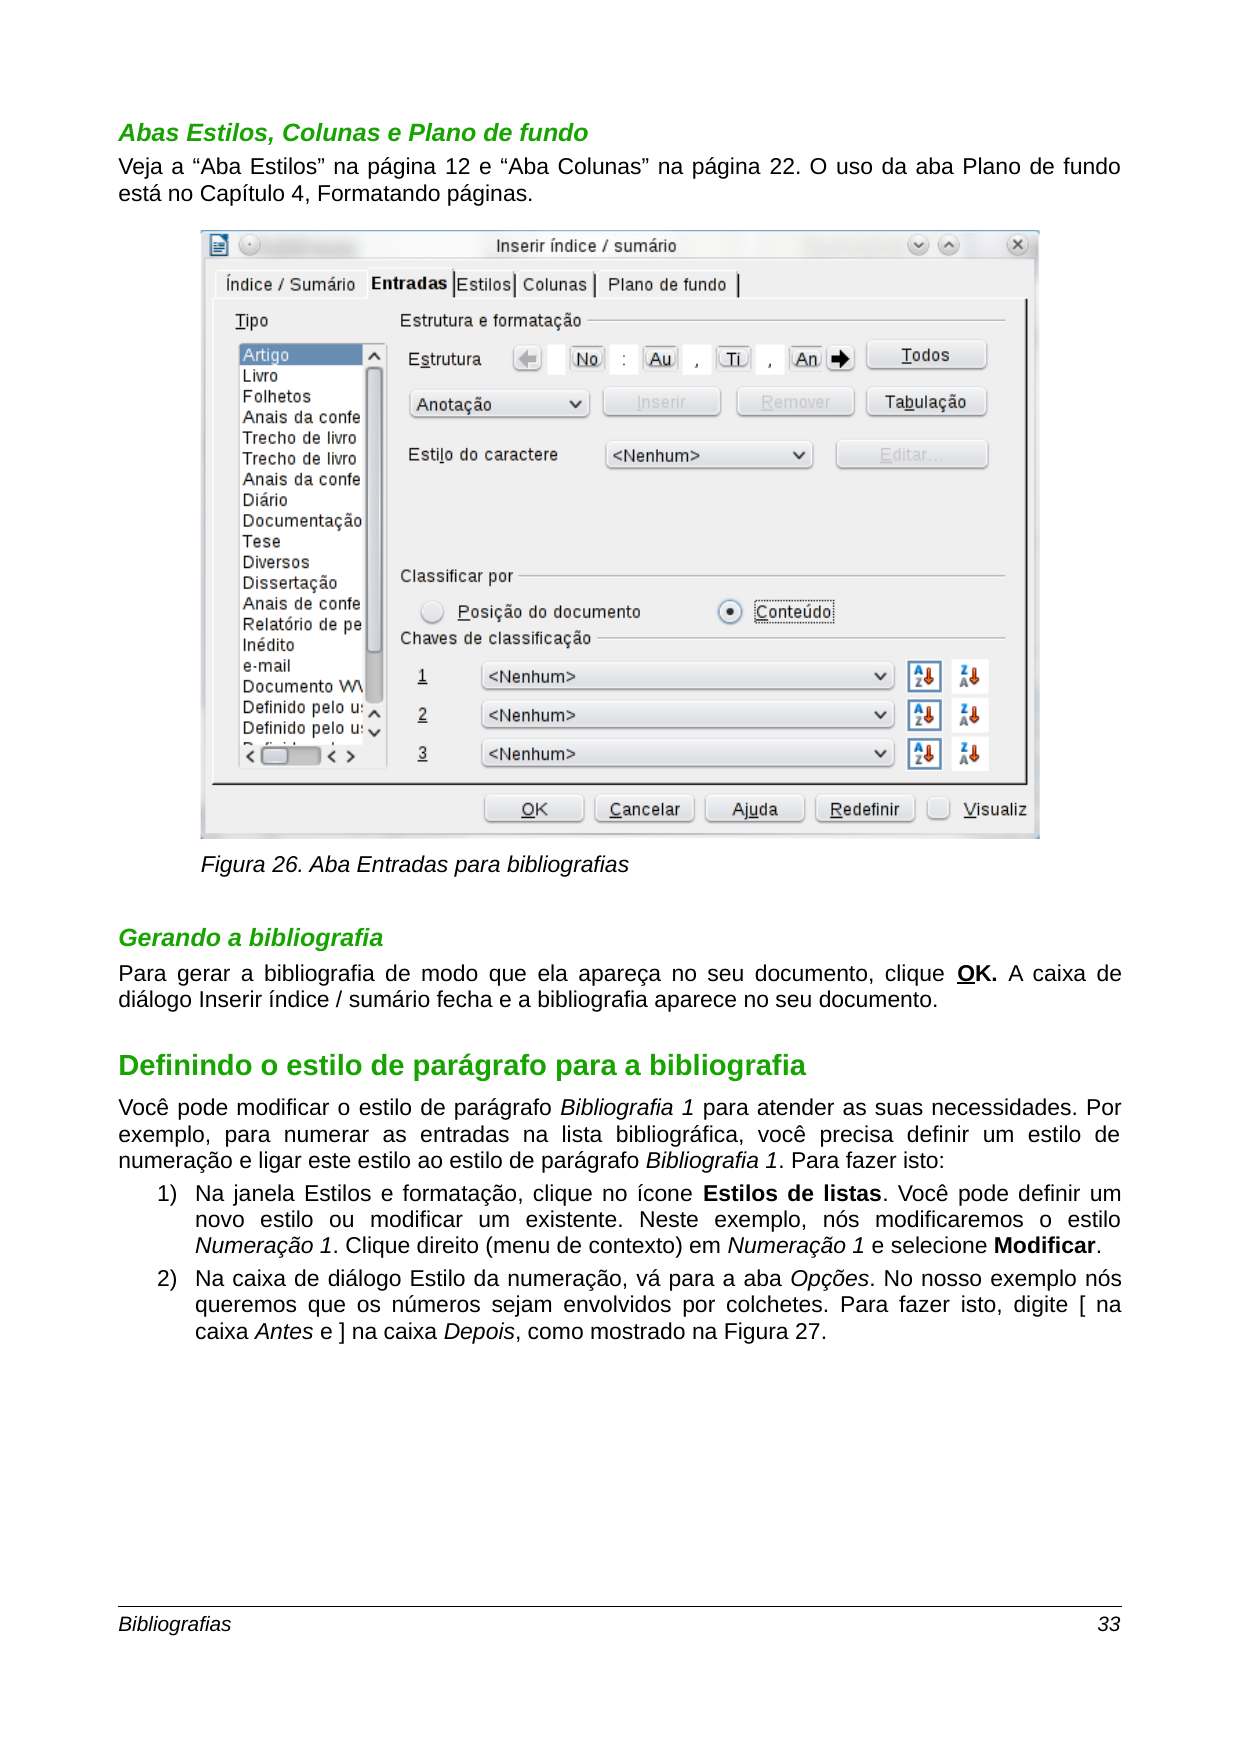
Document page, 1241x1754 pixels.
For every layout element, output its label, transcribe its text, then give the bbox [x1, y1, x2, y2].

list Na janela Estilos e formatação, clique no ícone Estilos de listas. Você pode definir um novo estilo ou modificar um existente. Neste exemplo, nós modificaremos o estilo Numeração 1. Clique direito (menu de contexto) em Numeração 1 e selecione Modificar. [177, 1180, 1122, 1259]
list Você pode modificar o estilo de parágrafo Bibliografia 1 para atender as suas necessidades. Por exemplo, para numerar as entradas na lista bibliográfica, você precisa definir um estilo de numeração e ligar este estilo ao estilo de parágrafo Bibliografia 1. Para fazer isto: [118, 1094, 1122, 1173]
text Figura 26. Aba Entradas para bibliografias [201, 851, 1040, 877]
list Na caixa de diálogo Estilo da numeração, vá para a aba Opções. No nosso exemplo nós queremos que os números sejam envolvidos por colchetes. Para fazer isto, digite [ na caixa Antes e ] na caixa Depois, como mostrado na Figura 27. [177, 1265, 1122, 1344]
picture [200, 230, 1040, 839]
subtitle Definindo o estilo de parágrafo para a bibliografia [118, 1048, 1122, 1082]
subtitle Gerando a bibliografia [118, 923, 1122, 951]
text Veja a “Aba Estilos” na página 12 e “Aba Colunas” na página 22. O uso da aba Plano de fundo está no Capítulo 4, Formatando páginas. [118, 153, 1122, 206]
text Para gerar a bibliografia de modo que ela apareça no seu documento, clique OK. A caixa de diálogo Inserir índice / sumário fecha e a bibliografia aparece no seu documento. [118, 958, 1122, 1013]
subtitle Abas Estilos, Colunas e Plano de fundo [118, 118, 1122, 147]
